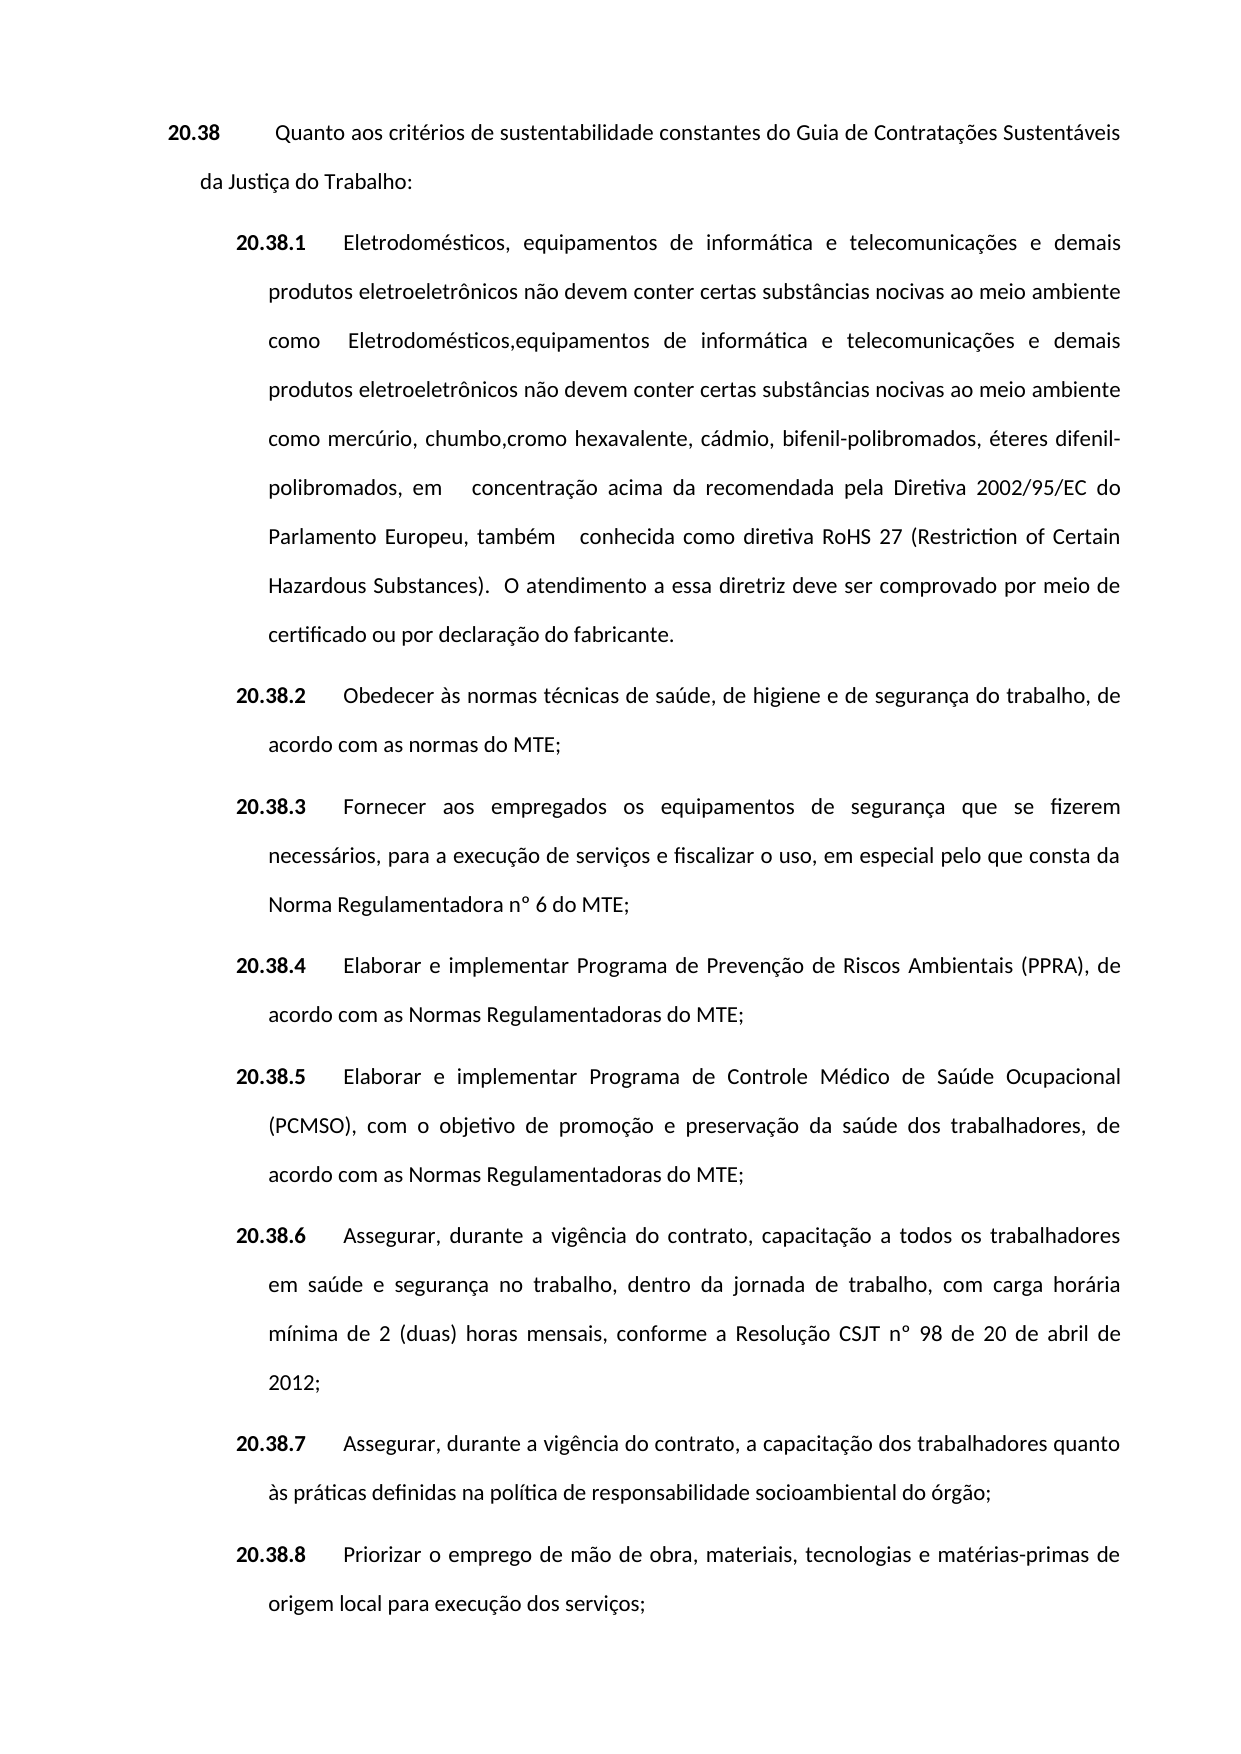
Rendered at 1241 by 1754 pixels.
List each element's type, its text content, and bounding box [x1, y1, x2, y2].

list Quanto aos critérios de sustentabilidade constantes do Guia de Contratações Sustentáveis da Justiça do Trabalho: [162, 118, 1122, 195]
list Assegurar, durante a vigência do contrato, capacitação a todos os trabalhadores em saúde e segurança no trabalho, dentro da jornada de trabalho, com carga horária mínima de 2 (duas) horas mensais, conforme a Resolução CSJT nº 98 de 20 de abril de 2012; [231, 1221, 1122, 1396]
list Obedecer às normas técnicas de saúde, de higiene e de segurança do trabalho, de acordo com as normas do MTE; [231, 682, 1122, 759]
list Elaborar e implementar Programa de Prevenção de Riscos Ambientais (PPRA), de acordo com as Normas Regulamentadoras do MTE; [231, 951, 1122, 1028]
list Assegurar, durante a vigência do contrato, a capacitação dos trabalhadores quanto às práticas definidas na política de responsabilidade socioambiental do órgão; [231, 1429, 1122, 1507]
list Eletrodomésticos, equipamentos de informática e telecomunicações e demais produtos eletroeletrônicos não devem conter certas substâncias nocivas ao meio ambiente como Eletrodomésticos,equipamentos de informática e telecomunicações e demais produtos eletroeletrônicos não devem conter certas substâncias nocivas ao meio ambiente como mercúrio, chumbo,cromo hexavalente, cádmio, bifenil-polibromados, éteres difenil-polibromados, em concentração acima da recomendada pela Diretiva 2002/95/EC do Parlamento Europeu, também conhecida como diretiva RoHS 27 (Restriction of Certain Hazardous Substances). O atendimento a essa diretriz deve ser comprovado por meio de certificado ou por declaração do fabricante. [231, 228, 1122, 648]
list Elaborar e implementar Programa de Controle Médico de Saúde Ocupacional (PCMSO), com o objetivo de promoção e preservação da saúde dos trabalhadores, de acordo com as Normas Regulamentadoras do MTE; [231, 1062, 1122, 1188]
list Fornecer aos empregados os equipamentos de segurança que se fizerem necessários, para a execução de serviços e fiscalizar o uso, em especial pelo que consta da Norma Regulamentadora nº 6 do MTE; [231, 792, 1122, 918]
list Priorizar o emprego de mão de obra, materiais, tecnologias e matérias-primas de origem local para execução dos serviços; [231, 1540, 1122, 1617]
